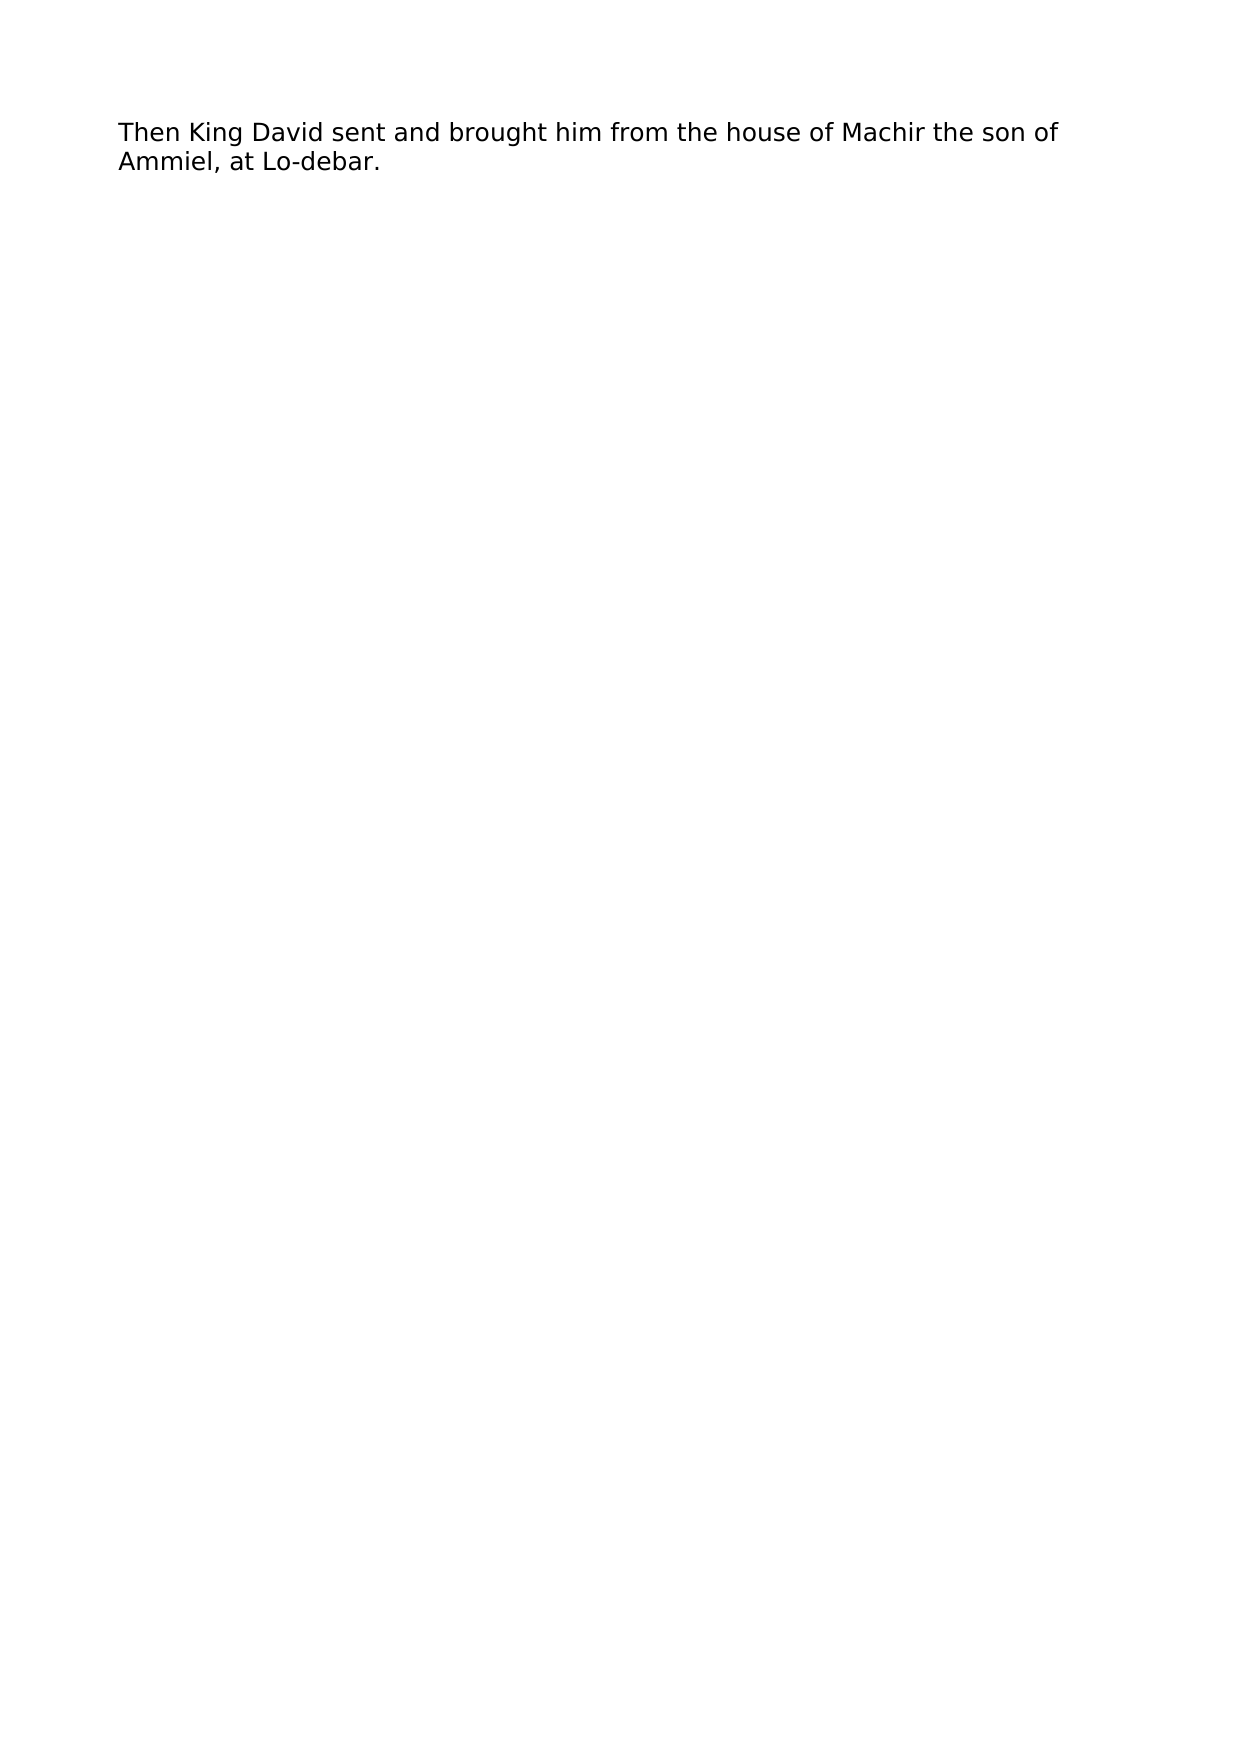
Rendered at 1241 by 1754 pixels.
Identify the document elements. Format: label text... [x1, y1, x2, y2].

text Then King David sent and brought him from the house of Machir the son of Ammiel, at Lo-debar. [118, 118, 1122, 176]
